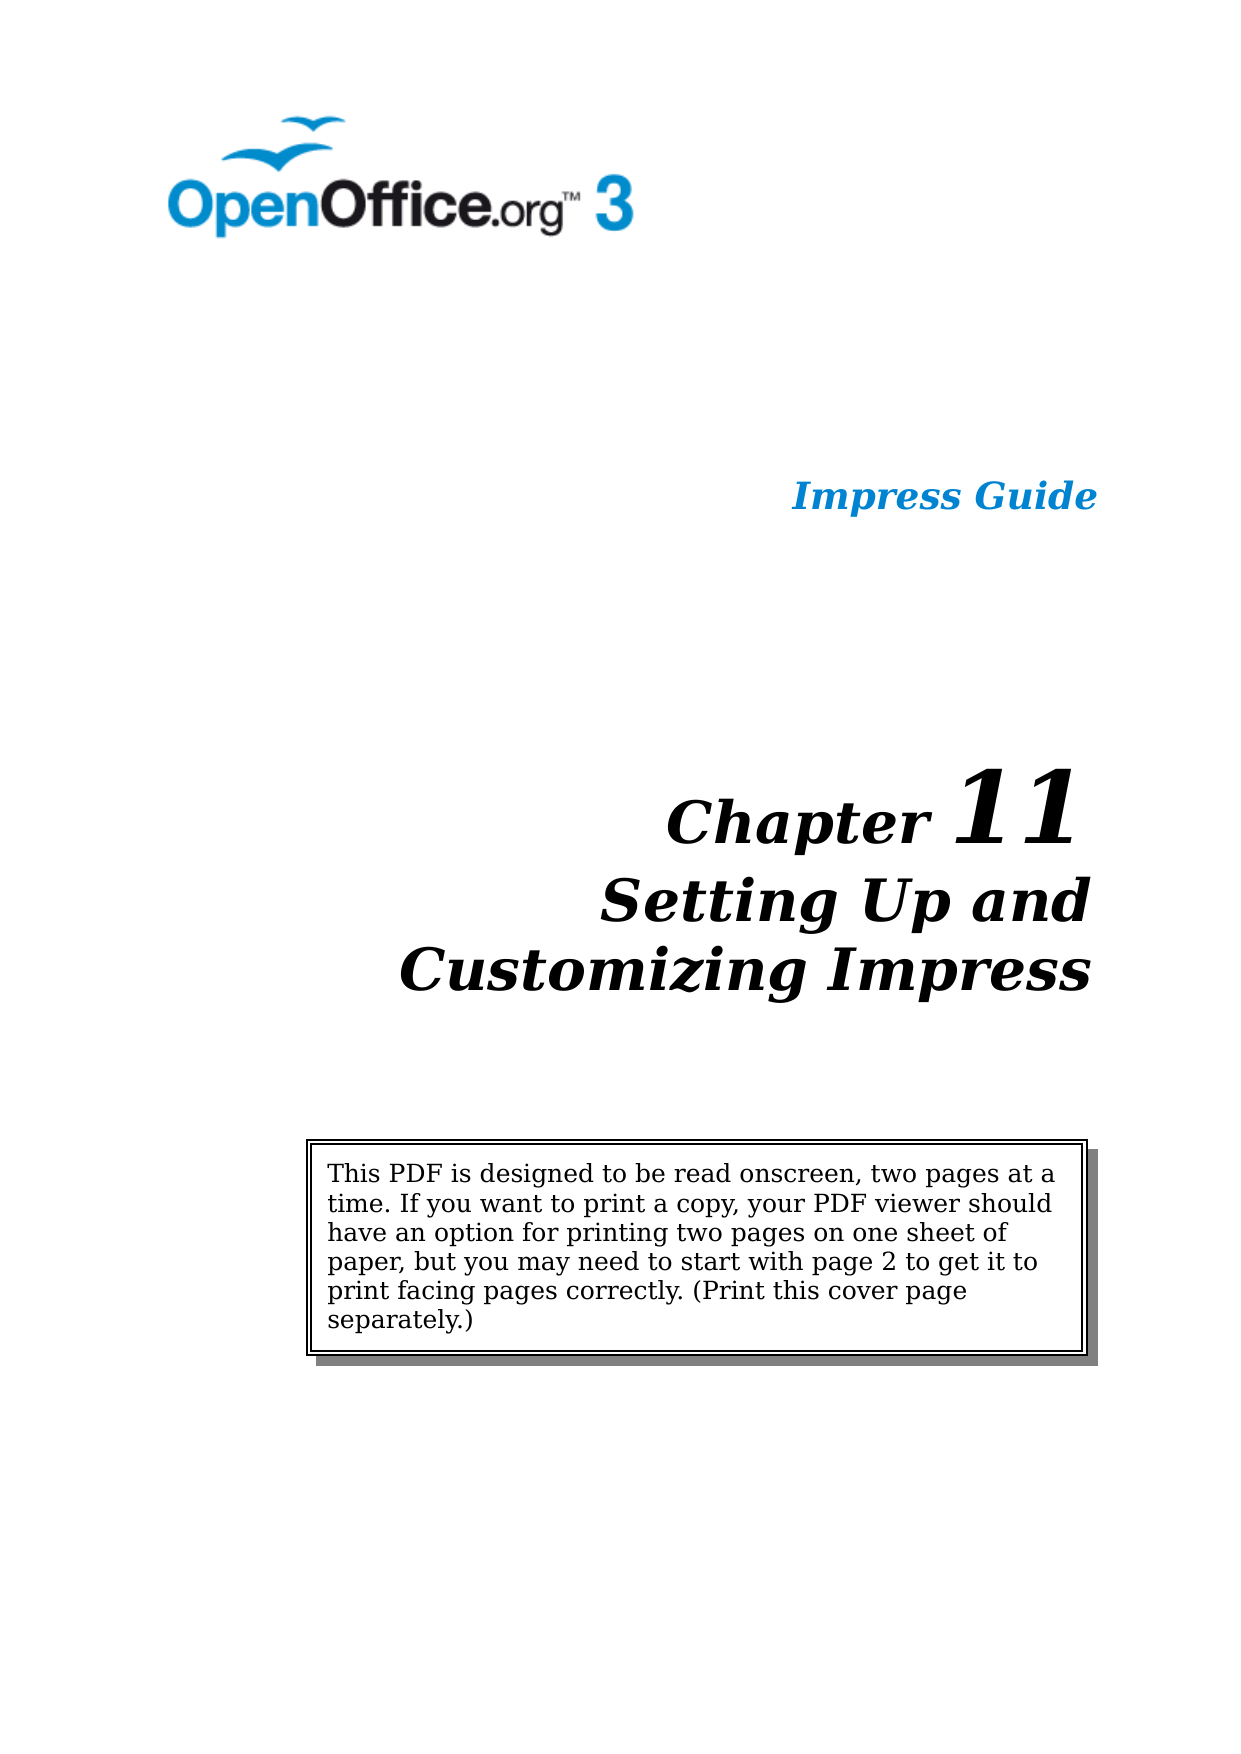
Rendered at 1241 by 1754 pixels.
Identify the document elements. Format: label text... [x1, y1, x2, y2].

text This PDF is designed to be read onscreen, two pages at a time. If you want to print a copy, your PDF viewer should have an option for printing two pages on one sheet of paper, but you may need to start with page 2 to get it to print facing pages correctly. (Print this cover page separately.) [308, 1141, 1086, 1354]
text Impress Guide [188, 474, 1098, 518]
subtitle Chapter 11 Setting Up and Customizing Impress [188, 749, 1098, 1004]
picture [142, 88, 657, 264]
